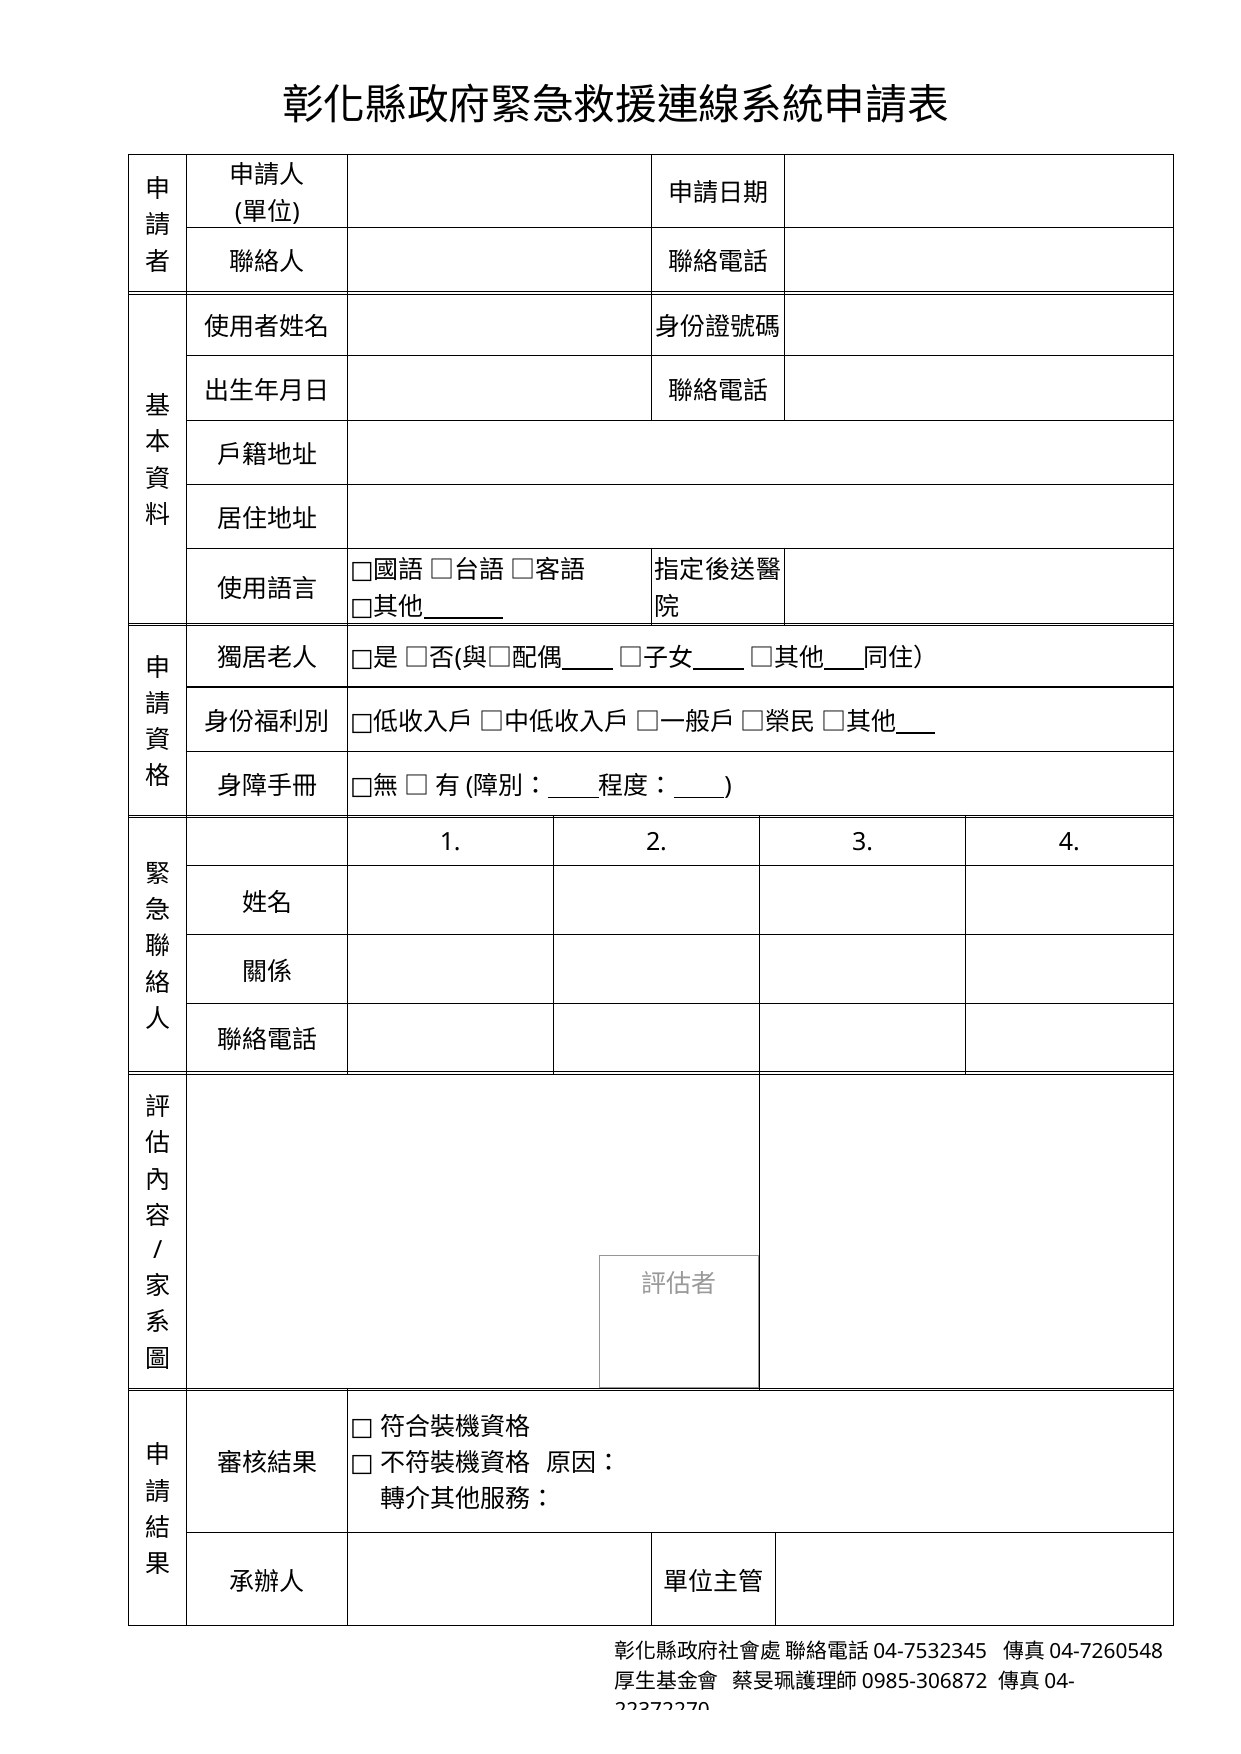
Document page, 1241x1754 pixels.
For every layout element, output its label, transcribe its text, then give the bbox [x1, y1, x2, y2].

table_cell 聯絡電話 [652, 356, 784, 419]
table_cell [760, 866, 965, 934]
table_cell [966, 935, 1173, 1002]
table_cell [776, 1533, 1173, 1625]
table_cell [348, 1004, 553, 1071]
table_cell □是 □否(與□配偶 □子女 □其他 同住） [348, 626, 1173, 686]
table_cell [554, 1004, 759, 1071]
table_cell [554, 866, 759, 934]
table_header [785, 155, 1173, 227]
table_cell 使用語言 [187, 549, 347, 622]
table_cell 申 請 資 格 [129, 626, 186, 814]
table_cell [785, 356, 1173, 419]
table_cell 獨居老人 [187, 626, 347, 686]
table_cell □國語 □台語 □客語 □其他 [348, 549, 651, 622]
table_cell 姓名 [187, 866, 347, 934]
table_cell 符合裝機資格 不符裝機資格 原因： 轉介其他服務： [348, 1391, 1173, 1532]
table_cell [785, 228, 1173, 291]
table_cell [760, 935, 965, 1002]
table_cell [348, 356, 651, 419]
table_cell [187, 1379, 598, 1388]
table_cell 1. [348, 818, 553, 865]
table_cell 承辦人 [187, 1533, 347, 1625]
table_cell 緊 急 聯 絡 人 [129, 818, 186, 1071]
table_cell 2. [554, 818, 759, 865]
table_header 申請人 (單位) [187, 155, 347, 227]
text 厚生基金會 蔡旻珮護理師0985-306872 傳真04-22372270 [614, 1665, 1169, 1710]
table_cell 使用者姓名 [187, 295, 347, 355]
table_cell 身份證號碼 [652, 295, 784, 355]
table_cell 身障手冊 [187, 752, 347, 814]
table_cell 關係 [187, 935, 347, 1002]
table_cell 評 估 內 容 / 家 系 圖 [129, 1075, 186, 1388]
table_cell 聯絡人 [187, 228, 347, 291]
table_header 申請日期 [652, 155, 784, 227]
table_cell 3. [760, 818, 965, 865]
table_cell [187, 818, 347, 865]
table_cell [187, 1075, 759, 1378]
table_cell [348, 1533, 651, 1625]
table_cell 聯絡電話 [187, 1004, 347, 1071]
table_cell 居住地址 [187, 485, 347, 548]
table_cell [348, 935, 553, 1002]
text 彰化縣政府社會處 聯絡電話04-7532345 傳真04-7260548 [614, 1634, 1169, 1665]
table_cell [348, 421, 1173, 483]
table_cell [785, 295, 1173, 355]
table_cell 聯絡電話 [652, 228, 784, 291]
table_cell [348, 295, 651, 355]
table_cell 身份福利別 [187, 688, 347, 751]
table_cell 審核結果 [187, 1391, 347, 1532]
table_cell [760, 1004, 965, 1071]
table_cell 單位主管 [652, 1533, 775, 1625]
table_cell [348, 485, 1173, 548]
table_cell [966, 1004, 1173, 1071]
table_cell □低收入戶 □中低收入戶 □一般戶 □榮民 □其他 [348, 688, 1173, 751]
table_cell [966, 866, 1173, 934]
table_cell 申 請 結 果 [129, 1391, 186, 1625]
table_cell [554, 935, 759, 1002]
table_cell [348, 866, 553, 934]
table_cell [348, 228, 651, 291]
table_cell 出生年月日 [187, 356, 347, 419]
table_header [348, 155, 651, 227]
table_cell 指定後送醫院 [652, 549, 784, 622]
table_cell □無 □ 有 (障別： 程度： ) [348, 752, 1173, 814]
table_cell [785, 549, 1173, 622]
table_cell 基 本 資 料 [129, 295, 186, 622]
table_cell [760, 1075, 1173, 1388]
table_cell 戶籍地址 [187, 421, 347, 483]
table_header 申 請 者 [129, 155, 186, 291]
table_cell 4. [966, 818, 1173, 865]
text 彰化縣政府緊急救援連線系統申請表 [148, 71, 1092, 131]
